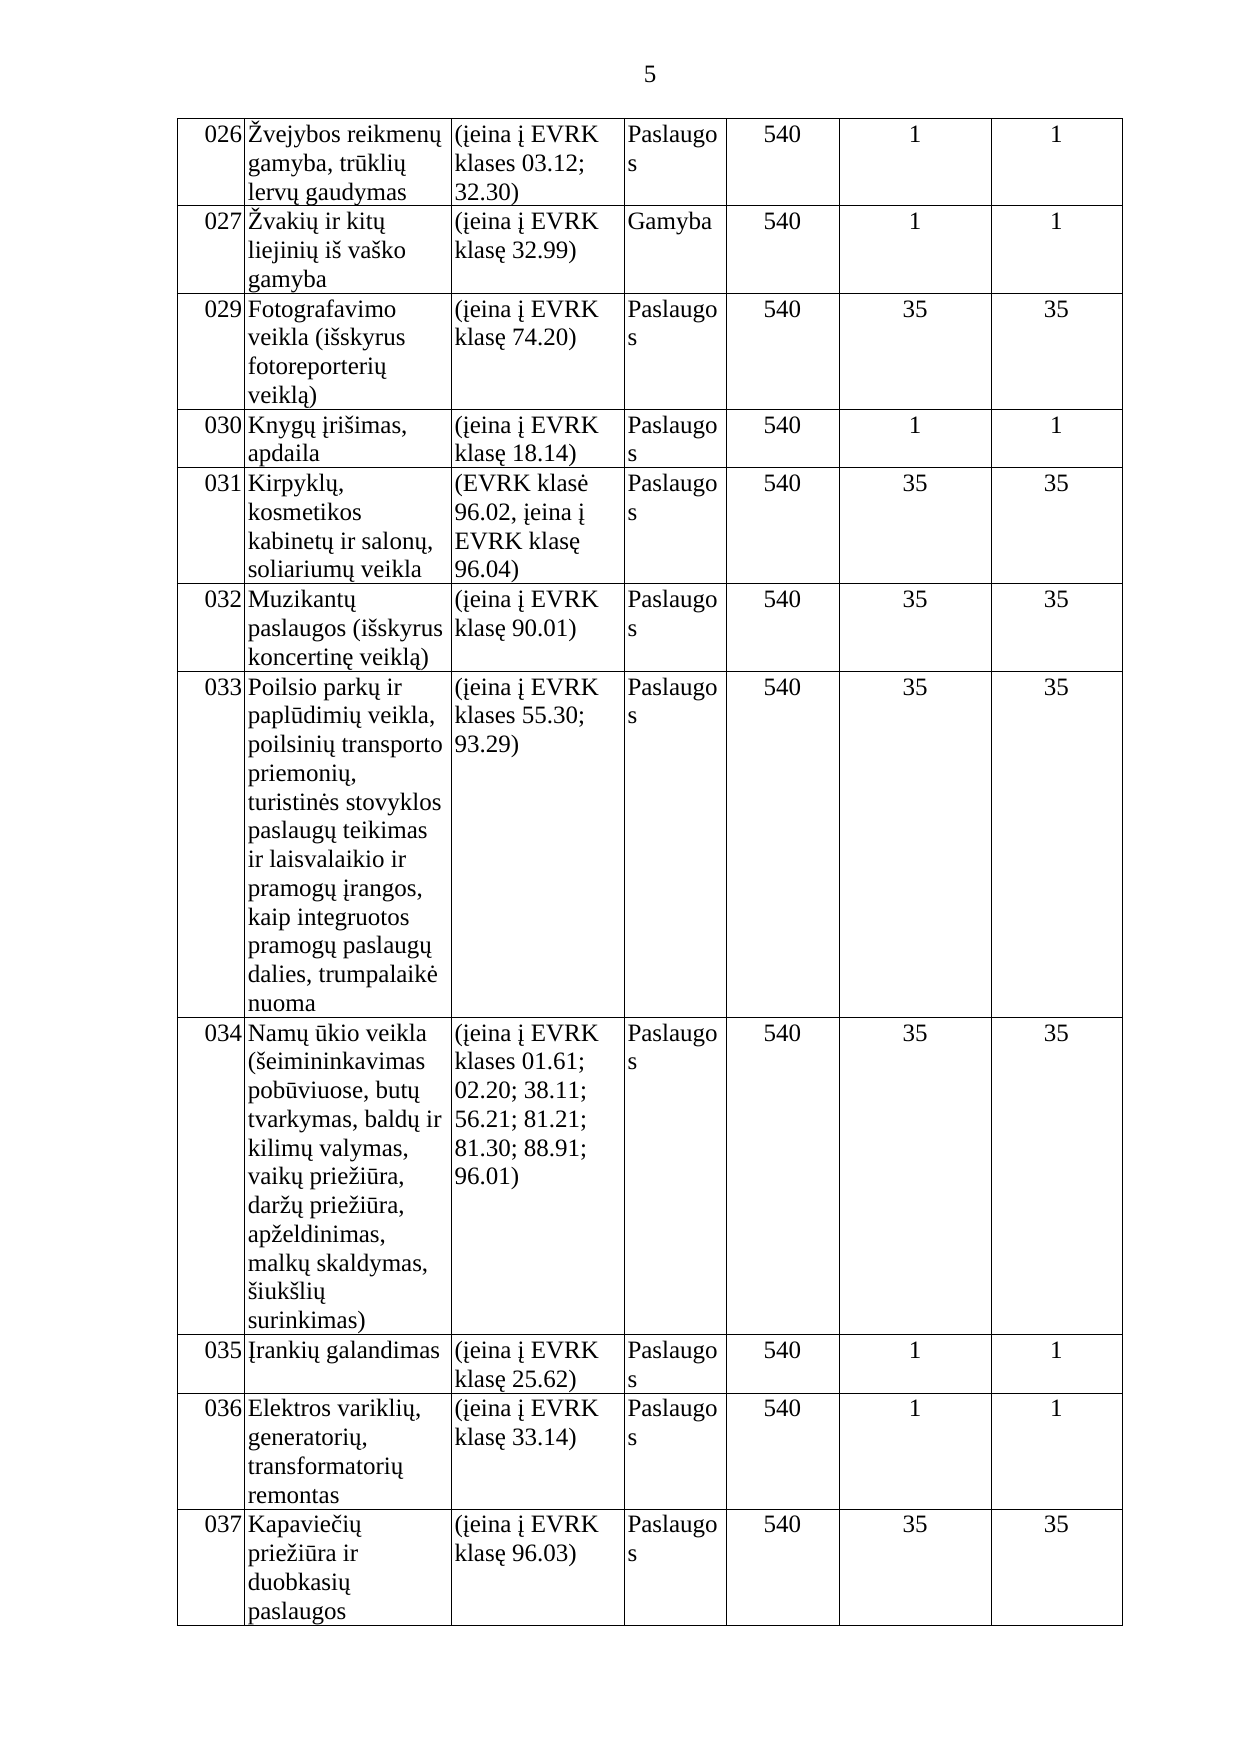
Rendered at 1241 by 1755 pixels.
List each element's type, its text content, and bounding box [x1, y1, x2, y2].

table_cell Paslaugos [625, 119, 726, 205]
table_cell 540 [727, 1335, 839, 1392]
table_cell (įeina į EVRK klasę 96.03) [452, 1510, 624, 1624]
table_cell 35 [840, 468, 991, 583]
table_cell 1 [840, 1394, 991, 1508]
table_cell Poilsio parkų ir paplūdimių veikla, poilsinių transporto priemonių, turistinės stovyklos paslaugų teikimas ir laisvalaikio ir pramogų įrangos, kaip integruotos pramogų paslaugų dalies, trumpalaikė nuoma [245, 672, 451, 1017]
table_cell 1 [840, 206, 991, 293]
table_cell 540 [727, 1018, 839, 1334]
table_cell 031 [178, 468, 244, 583]
table_cell Žvejybos reikmenų gamyba, trūklių lervų gaudymas [245, 119, 451, 205]
table_cell Muzikantų paslaugos (išskyrus koncertinę veiklą) [245, 584, 451, 671]
table_cell (įeina į EVRK klasę 25.62) [452, 1335, 624, 1392]
table_cell Paslaugos [625, 584, 726, 671]
table_cell Kapaviečių priežiūra ir duobkasių paslaugos [245, 1510, 451, 1624]
table_cell Paslaugos [625, 1510, 726, 1624]
table_cell 1 [992, 1394, 1122, 1508]
table_cell 35 [840, 1510, 991, 1624]
table_cell 540 [727, 468, 839, 583]
table_cell 037 [178, 1510, 244, 1624]
table_cell 036 [178, 1394, 244, 1508]
table_cell 35 [992, 1510, 1122, 1624]
table_cell Paslaugos [625, 468, 726, 583]
table_cell Gamyba [625, 206, 726, 293]
table_cell (įeina į EVRK klasę 33.14) [452, 1394, 624, 1508]
table_cell Paslaugos [625, 294, 726, 409]
table_cell 540 [727, 584, 839, 671]
table_cell 033 [178, 672, 244, 1017]
table_cell Paslaugos [625, 1394, 726, 1508]
table_cell 540 [727, 119, 839, 205]
table_cell 35 [992, 672, 1122, 1017]
table_cell 35 [840, 1018, 991, 1334]
table_cell (įeina į EVRK klases 55.30; 93.29) [452, 672, 624, 1017]
table_cell (įeina į EVRK klasę 74.20) [452, 294, 624, 409]
table_cell 35 [840, 672, 991, 1017]
table_cell (įeina į EVRK klases 01.61; 02.20; 38.11; 56.21; 81.21; 81.30; 88.91; 96.01) [452, 1018, 624, 1334]
table_cell 035 [178, 1335, 244, 1392]
table_cell 1 [840, 410, 991, 467]
table_cell Paslaugos [625, 410, 726, 467]
table_cell Įrankių galandimas [245, 1335, 451, 1392]
table_cell 1 [992, 119, 1122, 205]
table_cell 1 [840, 1335, 991, 1392]
table_cell 35 [992, 468, 1122, 583]
table_cell 032 [178, 584, 244, 671]
table_cell 35 [840, 294, 991, 409]
table_cell 35 [992, 294, 1122, 409]
table_cell Knygų įrišimas, apdaila [245, 410, 451, 467]
table_cell 35 [992, 1018, 1122, 1334]
table_cell 034 [178, 1018, 244, 1334]
table_cell Paslaugos [625, 1335, 726, 1392]
table_cell 029 [178, 294, 244, 409]
table_cell 030 [178, 410, 244, 467]
table_cell 1 [992, 206, 1122, 293]
table_cell Kirpyklų, kosmetikos kabinetų ir salonų, soliariumų veikla [245, 468, 451, 583]
table_cell Elektros variklių, generatorių, transformatorių remontas [245, 1394, 451, 1508]
table_cell (EVRK klasė 96.02, įeina į EVRK klasę 96.04) [452, 468, 624, 583]
table_cell 027 [178, 206, 244, 293]
table_cell Fotografavimo veikla (išskyrus fotoreporterių veiklą) [245, 294, 451, 409]
table_cell (įeina į EVRK klasę 32.99) [452, 206, 624, 293]
table_cell (įeina į EVRK klasę 90.01) [452, 584, 624, 671]
table_cell 540 [727, 410, 839, 467]
table_cell 540 [727, 206, 839, 293]
table_cell 35 [840, 584, 991, 671]
table_cell 1 [992, 410, 1122, 467]
table_cell 540 [727, 294, 839, 409]
table_cell Paslaugos [625, 672, 726, 1017]
table_cell (įeina į EVRK klases 03.12; 32.30) [452, 119, 624, 205]
table_cell 540 [727, 672, 839, 1017]
table_cell 540 [727, 1394, 839, 1508]
table_cell Paslaugos [625, 1018, 726, 1334]
table_cell (įeina į EVRK klasę 18.14) [452, 410, 624, 467]
table_cell 1 [992, 1335, 1122, 1392]
table_cell 540 [727, 1510, 839, 1624]
table_cell 35 [992, 584, 1122, 671]
table_cell Namų ūkio veikla (šeimininkavimas pobūviuose, butų tvarkymas, baldų ir kilimų valymas, vaikų priežiūra, daržų priežiūra, apželdinimas, malkų skaldymas, šiukšlių surinkimas) [245, 1018, 451, 1334]
table_cell Žvakių ir kitų liejinių iš vaško gamyba [245, 206, 451, 293]
table_cell 1 [840, 119, 991, 205]
table_cell 026 [178, 119, 244, 205]
